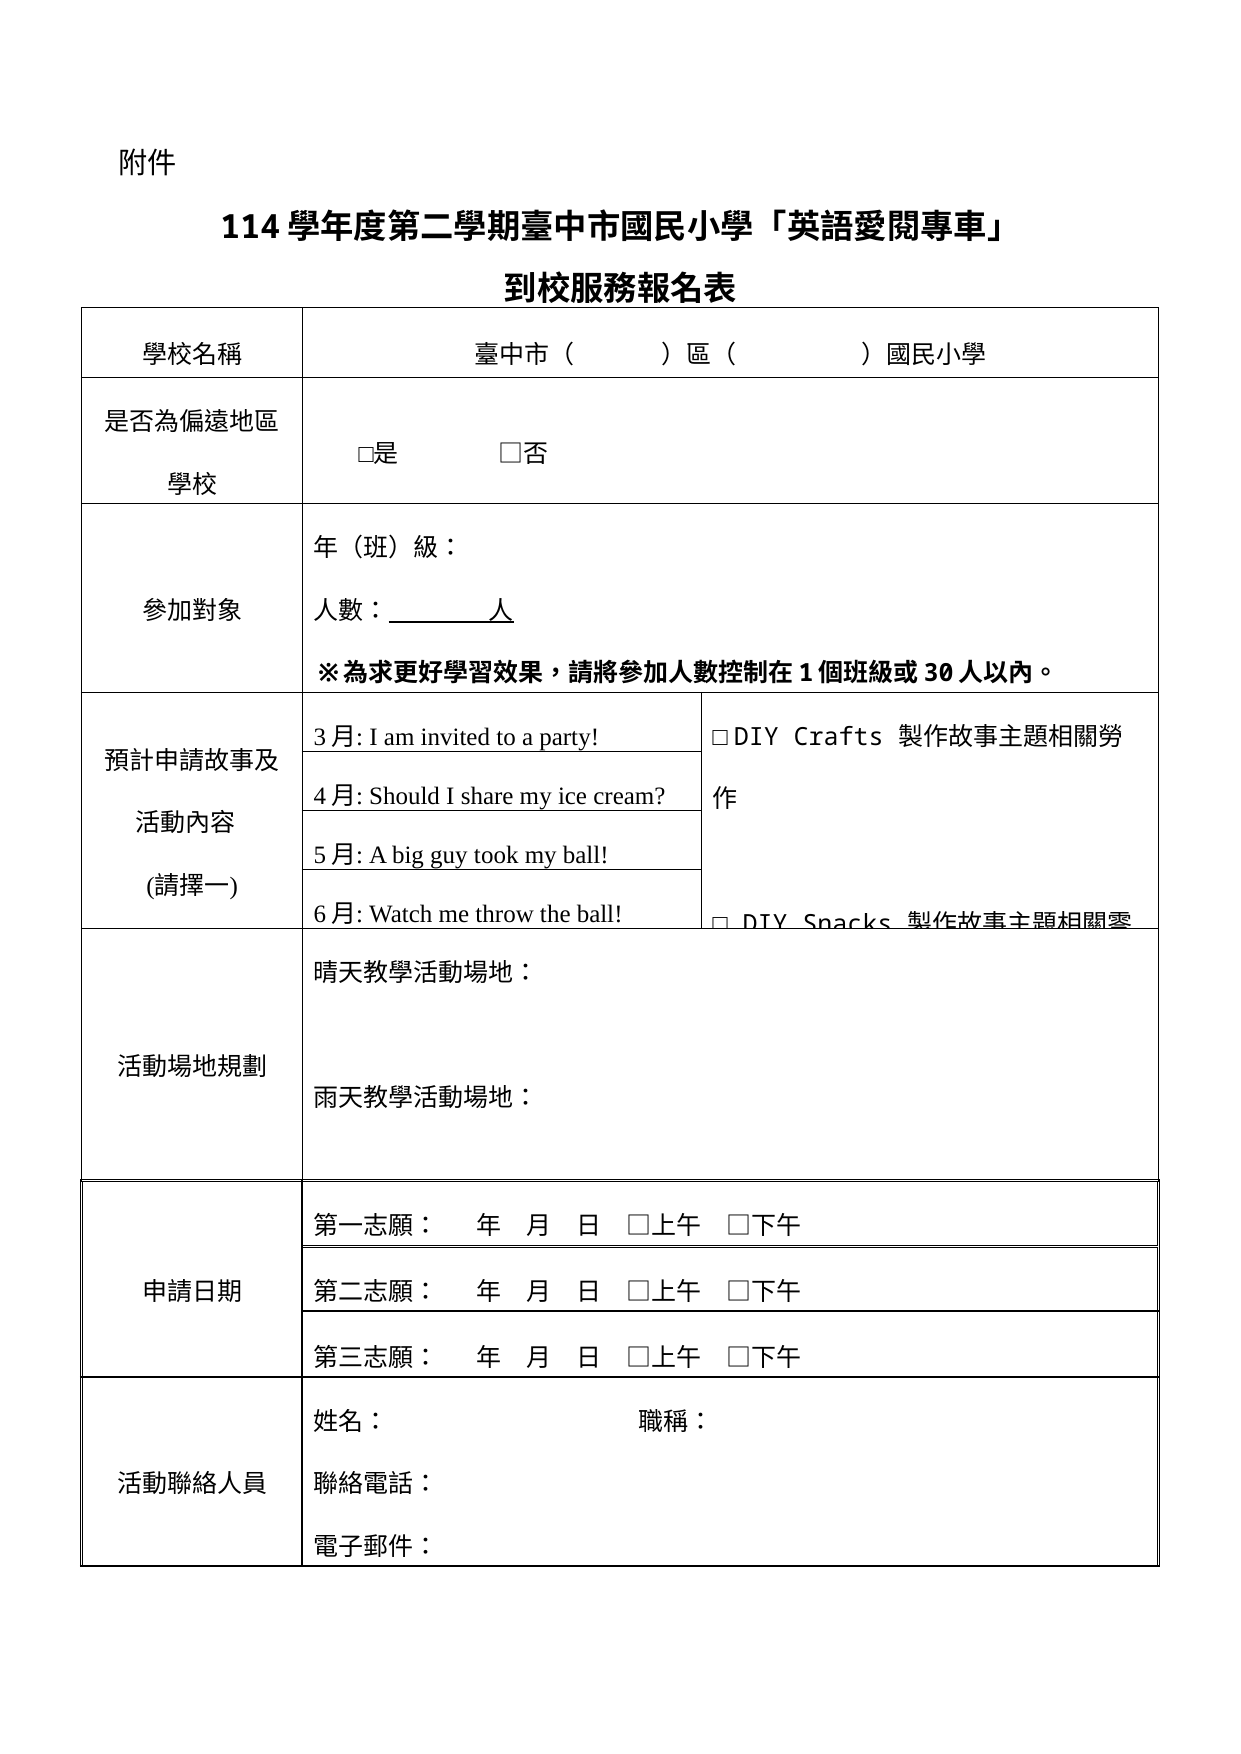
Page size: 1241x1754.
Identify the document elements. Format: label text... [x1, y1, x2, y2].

table_cell 第一志願： 年 月 日 □上午 □下午 [303, 1182, 1157, 1245]
text 114學年度第二學期臺中市國民小學「英語愛閱專車」 [118, 182, 1122, 244]
table_cell 晴天教學活動場地： 雨天教學活動場地： [303, 929, 1158, 1179]
text 附件 [118, 119, 1093, 182]
table_cell 是否為偏遠地區學校 [82, 378, 302, 503]
table_cell 年（班）級： 人數： 人 ※為求更好學習效果，請將參加人數控制在1個班級或30人以內。 [303, 504, 1158, 692]
table_cell 第二志願： 年 月 日 □上午 □下午 [303, 1248, 1157, 1310]
table_cell 姓名： 職稱： 聯絡電話： 電子郵件： [303, 1378, 1157, 1565]
table_header 學校名稱 [82, 308, 302, 377]
table_cell 3月: I am invited to a party! [303, 693, 701, 751]
table_cell □ DIY Crafts 製作故事主題相關勞作 □ DIY Snacks 製作故事主題相關零食 □ Story Wheel 創作六格旋轉漫畫 [702, 693, 1158, 928]
table_cell □是 □否 [303, 378, 1158, 503]
table_cell 預計申請故事及活動內容 (請擇一) [82, 693, 302, 928]
table_cell 活動場地規劃 [82, 929, 302, 1179]
text 到校服務報名表 [118, 244, 1122, 307]
table_cell 6月: Watch me throw the ball! [303, 870, 701, 928]
table_cell 4月: Should I share my ice cream? [303, 752, 701, 810]
table_cell 活動聯絡人員 [83, 1378, 301, 1565]
table_cell 第三志願： 年 月 日 □上午 □下午 [303, 1312, 1157, 1376]
table_cell 參加對象 [82, 504, 302, 692]
table_header 臺中市（ ）區（ ）國民小學 [303, 308, 1158, 377]
table_cell 5月: A big guy took my ball! [303, 811, 701, 869]
table_cell 申請日期 [83, 1182, 301, 1376]
